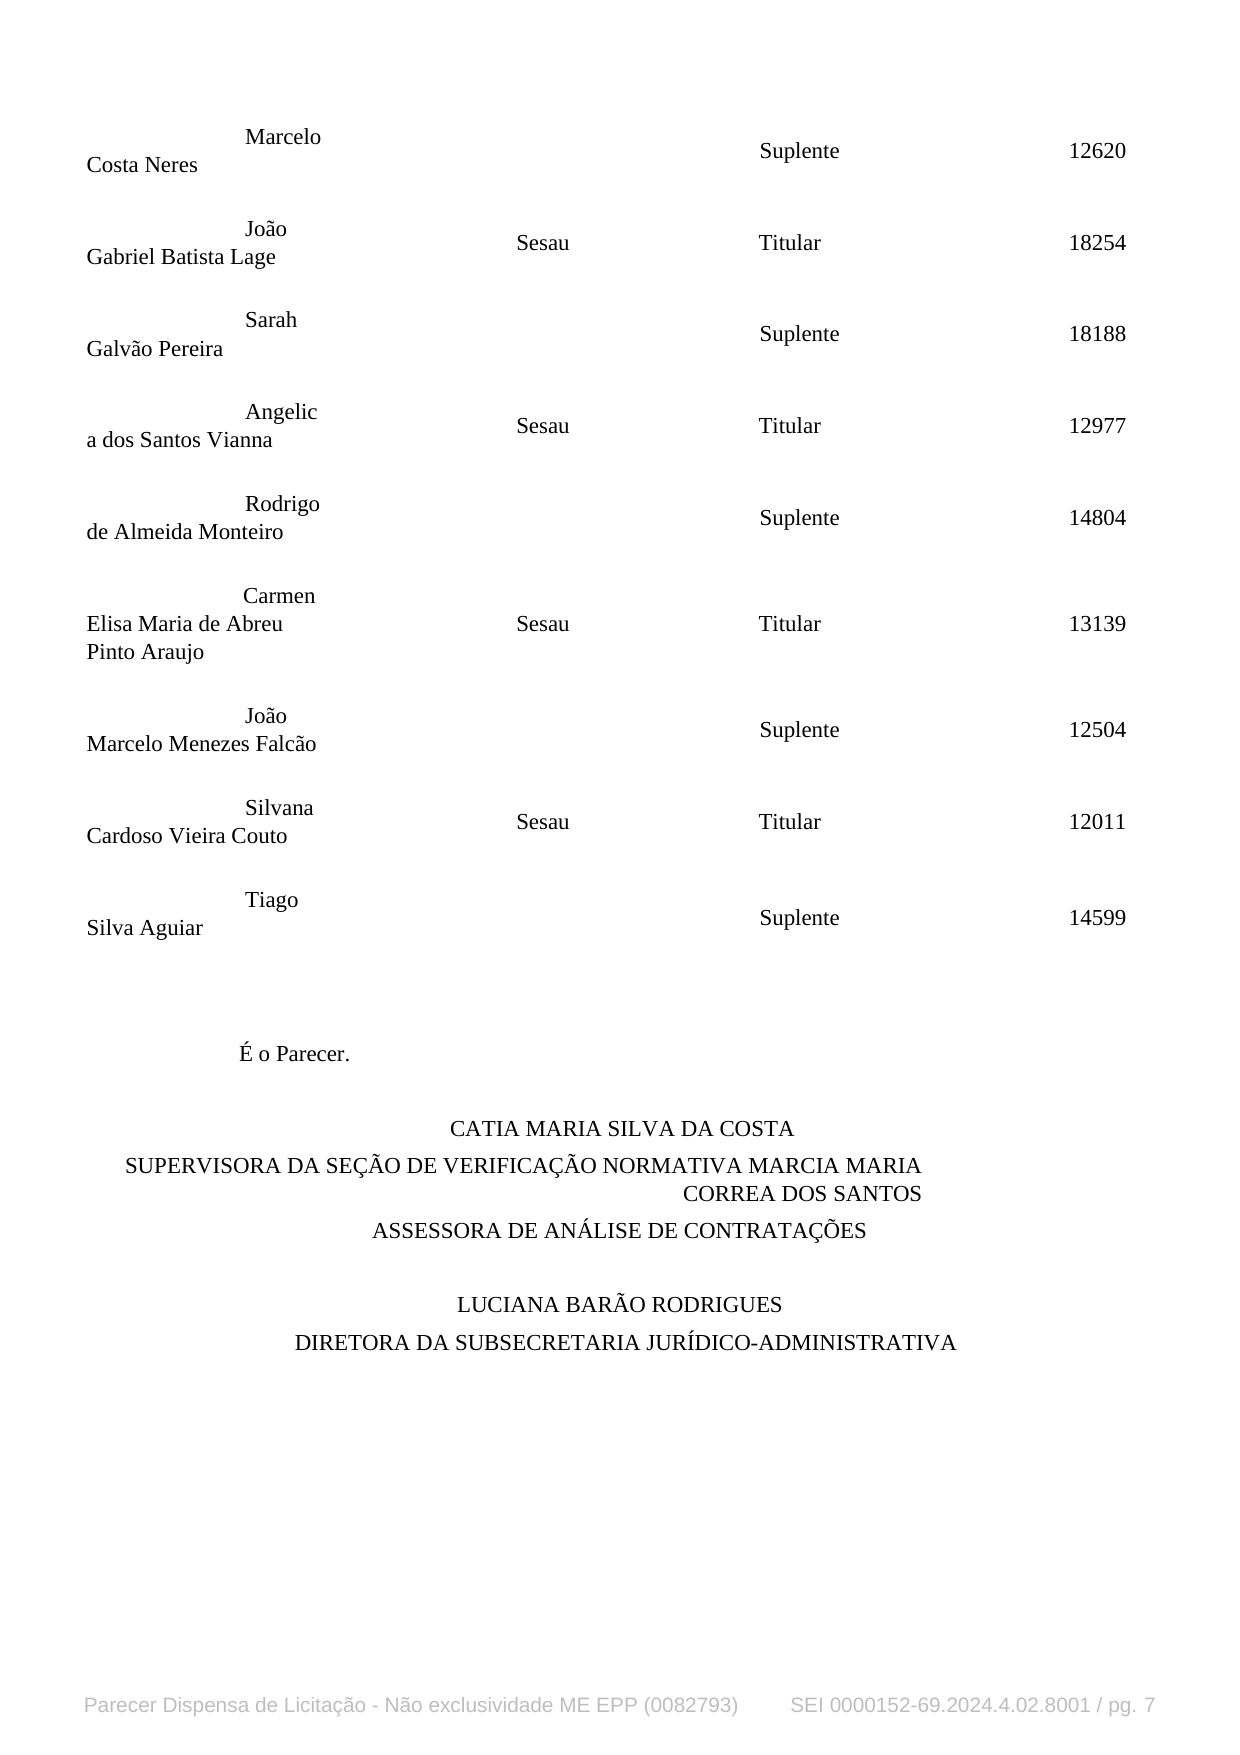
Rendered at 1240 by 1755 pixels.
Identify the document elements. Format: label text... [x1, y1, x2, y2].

table_cell Titular [586, 563, 895, 682]
table_cell [342, 774, 513, 866]
table_cell João Marcelo Menezes Falcão [71, 683, 342, 774]
table_cell 18188 [895, 287, 1179, 379]
table_cell Marcelo Costa Neres [71, 103, 342, 195]
table_cell Sesau [513, 563, 586, 682]
table_cell João Gabriel Batista Lage [71, 195, 342, 287]
table_cell [342, 195, 513, 287]
table_cell [513, 103, 586, 195]
table_cell Sarah Galvão Pereira [71, 287, 342, 379]
text CATIA MARIA SILVA DA COSTA [450, 1115, 1158, 1141]
table_cell 13139 [895, 563, 1179, 682]
table_cell Titular [586, 195, 895, 287]
table_cell [513, 683, 586, 774]
table_cell 12620 [895, 103, 1179, 195]
table_cell [513, 471, 586, 562]
table_cell Suplente [586, 683, 895, 774]
table_cell [342, 563, 513, 682]
table_cell [342, 379, 513, 471]
table_cell Suplente [586, 103, 895, 195]
table_cell 18254 [895, 195, 1179, 287]
table_cell [513, 287, 586, 379]
table_cell 14599 [895, 866, 1179, 966]
table_cell Suplente [586, 866, 895, 966]
text SUPERVISORA DA SEÇÃO DE VERIFICAÇÃO NORMATIVA MARCIA MARIA CORREA DOS SANTOS [82, 1152, 922, 1207]
table_cell 12977 [895, 379, 1179, 471]
table_cell Silvana Cardoso Vieira Couto [71, 774, 342, 866]
table_cell [342, 287, 513, 379]
table_cell [342, 866, 513, 966]
table_cell Titular [586, 774, 895, 866]
table_cell Angelica dos Santos Vianna [71, 379, 342, 471]
table_cell Suplente [586, 471, 895, 562]
table_cell Sesau [513, 195, 586, 287]
text É o Parecer. [239, 1040, 1158, 1067]
table_cell 12504 [895, 683, 1179, 774]
table_cell Rodrigo de Almeida Monteiro [71, 471, 342, 562]
table_cell [342, 471, 513, 562]
text ASSESSORA DE ANÁLISE DE CONTRATAÇÕES [82, 1217, 1157, 1244]
table_cell [342, 683, 513, 774]
table_cell [342, 103, 513, 195]
text LUCIANA BARÃO RODRIGUES [82, 1291, 1157, 1318]
table_cell Carmen Elisa Maria de Abreu Pinto Araujo [71, 563, 342, 682]
table_cell Sesau [513, 379, 586, 471]
table_cell 14804 [895, 471, 1179, 562]
text DIRETORA DA SUBSECRETARIA JURÍDICO-ADMINISTRATIVA [294, 1328, 1158, 1355]
table_cell Suplente [586, 287, 895, 379]
table_cell Titular [586, 379, 895, 471]
table_cell Sesau [513, 774, 586, 866]
table_cell [513, 866, 586, 966]
table_cell 12011 [895, 774, 1179, 866]
table_cell Tiago Silva Aguiar [71, 866, 342, 966]
